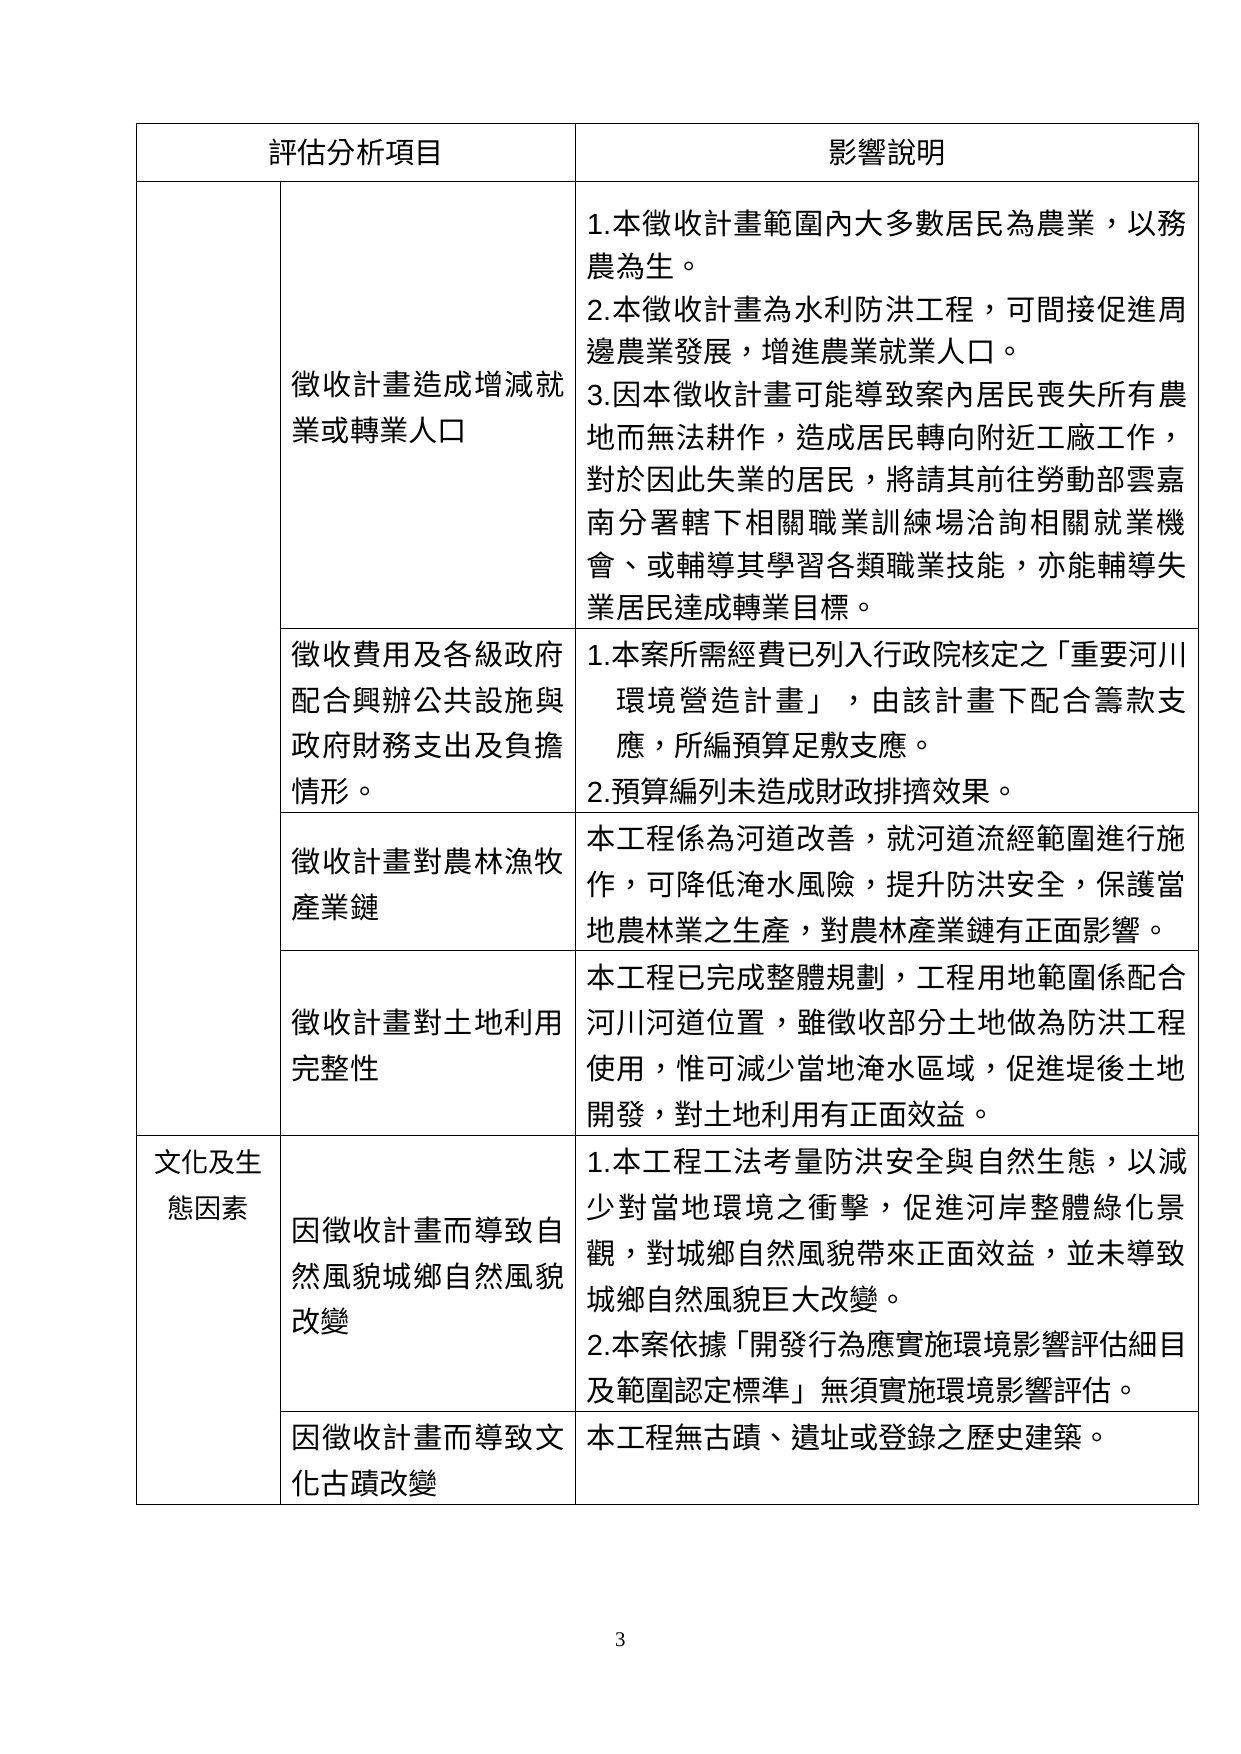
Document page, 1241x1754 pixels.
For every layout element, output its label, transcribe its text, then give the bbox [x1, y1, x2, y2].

table_cell 文化及生態因素 [137, 1136, 280, 1503]
table_cell 本工程無古蹟、遺址或登錄之歷史建築。 [576, 1412, 1198, 1503]
table_cell [137, 182, 280, 1135]
table_cell 本工程係為河道改善，就河道流經範圍進行施作，可降低淹水風險，提升防洪安全，保護當地農林業之生產，對農林產業鏈有正面影響。 [576, 813, 1198, 950]
table_cell 徵收計畫對土地利用完整性 [281, 951, 575, 1135]
table_cell 本工程已完成整體規劃，工程用地範圍係配合河川河道位置，雖徵收部分土地做為防洪工程使用，惟可減少當地淹水區域，促進堤後土地開發，對土地利用有正面效益。 [576, 951, 1198, 1135]
table_cell 1.本工程工法考量防洪安全與自然生態，以減少對當地環境之衝擊，促進河岸整體綠化景觀，對城鄉自然風貌帶來正面效益，並未導致城鄉自然風貌巨大改變。 2.本案依據「開發行為應實施環境影響評估細目及範圍認定標準」無須實施環境影響評估。 [576, 1136, 1198, 1411]
table_cell 徵收計畫對農林漁牧產業鏈 [281, 813, 575, 950]
table_cell 因徵收計畫而導致文化古蹟改變 [281, 1412, 575, 1503]
table_header 評估分析項目 [137, 124, 575, 181]
table_cell 徵收費用及各級政府配合興辦公共設施與政府財務支出及負擔情形。 [281, 629, 575, 812]
table_cell 徵收計畫造成增減就業或轉業人口 [281, 182, 575, 627]
table_cell 因徵收計畫而導致自然風貌城鄉自然風貌改變 [281, 1136, 575, 1411]
table_cell 1.本案所需經費已列入行政院核定之「重要河川環境營造計畫」，由該計畫下配合籌款支應，所編預算足敷支應。 2.預算編列未造成財政排擠效果。 [576, 629, 1198, 812]
table_cell 1.本徵收計畫範圍內大多數居民為農業，以務農為生。 2.本徵收計畫為水利防洪工程，可間接促進周邊農業發展，增進農業就業人口。 3.因本徵收計畫可能導致案內居民喪失所有農地而無法耕作，造成居民轉向附近工廠工作，對於因此失業的居民，將請其前往勞動部雲嘉南分署轄下相關職業訓練場洽詢相關就業機會、或輔導其學習各類職業技能，亦能輔導失業居民達成轉業目標。 [576, 182, 1198, 627]
table_header 影響說明 [576, 124, 1198, 181]
